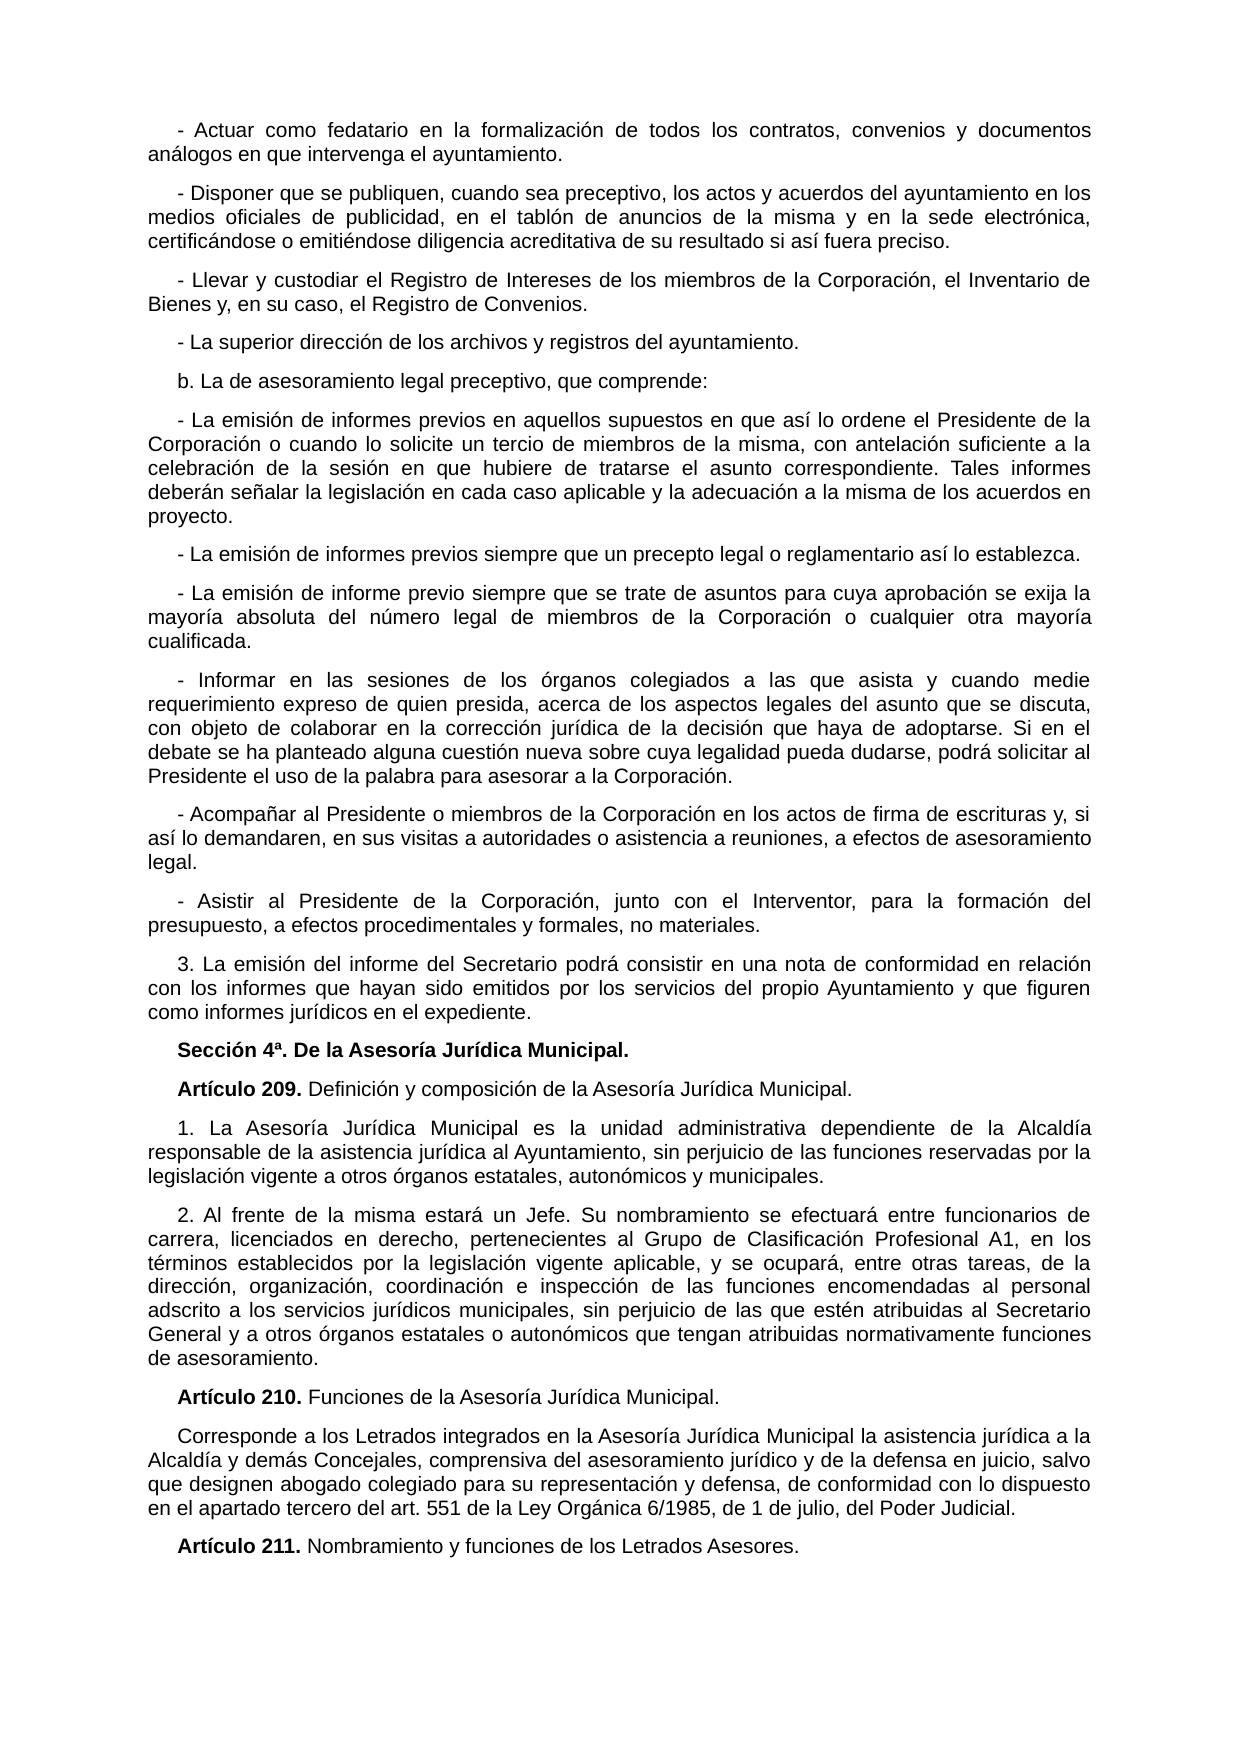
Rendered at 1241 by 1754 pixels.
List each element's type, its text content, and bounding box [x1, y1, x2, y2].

text Artículo 209. Definición y composición de la Asesoría Jurídica Municipal. [148, 1077, 1093, 1101]
text Corresponde a los Letrados integrados en la Asesoría Jurídica Municipal la asistencia jurídica a la Alcaldía y demás Concejales, comprensiva del asesoramiento jurídico y de la defensa en juicio, salvo que designen abogado colegiado para su representación y defensa, de conformidad con lo dispuesto en el apartado tercero del art. 551 de la Ley Orgánica 6/1985, de 1 de julio, del Poder Judicial. [148, 1424, 1093, 1519]
text b. La de asesoramiento legal preceptivo, que comprende: [148, 369, 1093, 393]
text - Llevar y custodiar el Registro de Intereses de los miembros de la Corporación, el Inventario de Bienes y, en su caso, el Registro de Convenios. [148, 267, 1093, 315]
text - Informar en las sesiones de los órganos colegiados a las que asista y cuando medie requerimiento expreso de quien presida, acerca de los aspectos legales del asunto que se discuta, con objeto de colaborar en la corrección jurídica de la decisión que haya de adoptarse. Si en el debate se ha planteado alguna cuestión nueva sobre cuya legalidad pueda dudarse, podrá solicitar al Presidente el uso de la palabra para asesorar a la Corporación. [148, 668, 1093, 787]
text - Disponer que se publiquen, cuando sea preceptivo, los actos y acuerdos del ayuntamiento en los medios oficiales de publicidad, en el tablón de anuncios de la misma y en la sede electrónica, certificándose o emitiéndose diligencia acreditativa de su resultado si así fuera preciso. [148, 181, 1093, 253]
text - La emisión de informes previos siempre que un precepto legal o reglamentario así lo establezca. [148, 542, 1093, 566]
text Sección 4ª. De la Asesoría Jurídica Municipal. [148, 1038, 1093, 1062]
text 3. La emisión del informe del Secretario podrá consistir en una nota de conformidad en relación con los informes que hayan sido emitidos por los servicios del propio Ayuntamiento y que figuren como informes jurídicos en el expediente. [148, 952, 1093, 1023]
text - Actuar como fedatario en la formalización de todos los contratos, convenios y documentos análogos en que intervenga el ayuntamiento. [148, 118, 1093, 166]
text - La emisión de informes previos en aquellos supuestos en que así lo ordene el Presidente de la Corporación o cuando lo solicite un tercio de miembros de la misma, con antelación suficiente a la celebración de la sesión en que hubiere de tratarse el asunto correspondiente. Tales informes deberán señalar la legislación en cada caso aplicable y la adecuación a la misma de los acuerdos en proyecto. [148, 408, 1093, 527]
text 2. Al frente de la misma estará un Jefe. Su nombramiento se efectuará entre funcionarios de carrera, licenciados en derecho, pertenecientes al Grupo de Clasificación Profesional A1, en los términos establecidos por la legislación vigente aplicable, y se ocupará, entre otras tareas, de la dirección, organización, coordinación e inspección de las funciones encomendadas al personal adscrito a los servicios jurídicos municipales, sin perjuicio de las que estén atribuidas al Secretario General y a otros órganos estatales o autonómicos que tengan atribuidas normativamente funciones de asesoramiento. [148, 1202, 1093, 1370]
text Artículo 211. Nombramiento y funciones de los Letrados Asesores. [148, 1534, 1093, 1558]
text - Asistir al Presidente de la Corporación, junto con el Interventor, para la formación del presupuesto, a efectos procedimentales y formales, no materiales. [148, 889, 1093, 937]
text Artículo 210. Funciones de la Asesoría Jurídica Municipal. [148, 1385, 1093, 1409]
text 1. La Asesoría Jurídica Municipal es la unidad administrativa dependiente de la Alcaldía responsable de la asistencia jurídica al Ayuntamiento, sin perjuicio de las funciones reservadas por la legislación vigente a otros órganos estatales, autonómicos y municipales. [148, 1116, 1093, 1188]
text - Acompañar al Presidente o miembros de la Corporación en los actos de firma de escrituras y, si así lo demandaren, en sus visitas a autoridades o asistencia a reuniones, a efectos de asesoramiento legal. [148, 802, 1093, 874]
text - La superior dirección de los archivos y registros del ayuntamiento. [148, 330, 1093, 354]
text - La emisión de informe previo siempre que se trate de asuntos para cuya aprobación se exija la mayoría absoluta del número legal de miembros de la Corporación o cualquier otra mayoría cualificada. [148, 581, 1093, 653]
